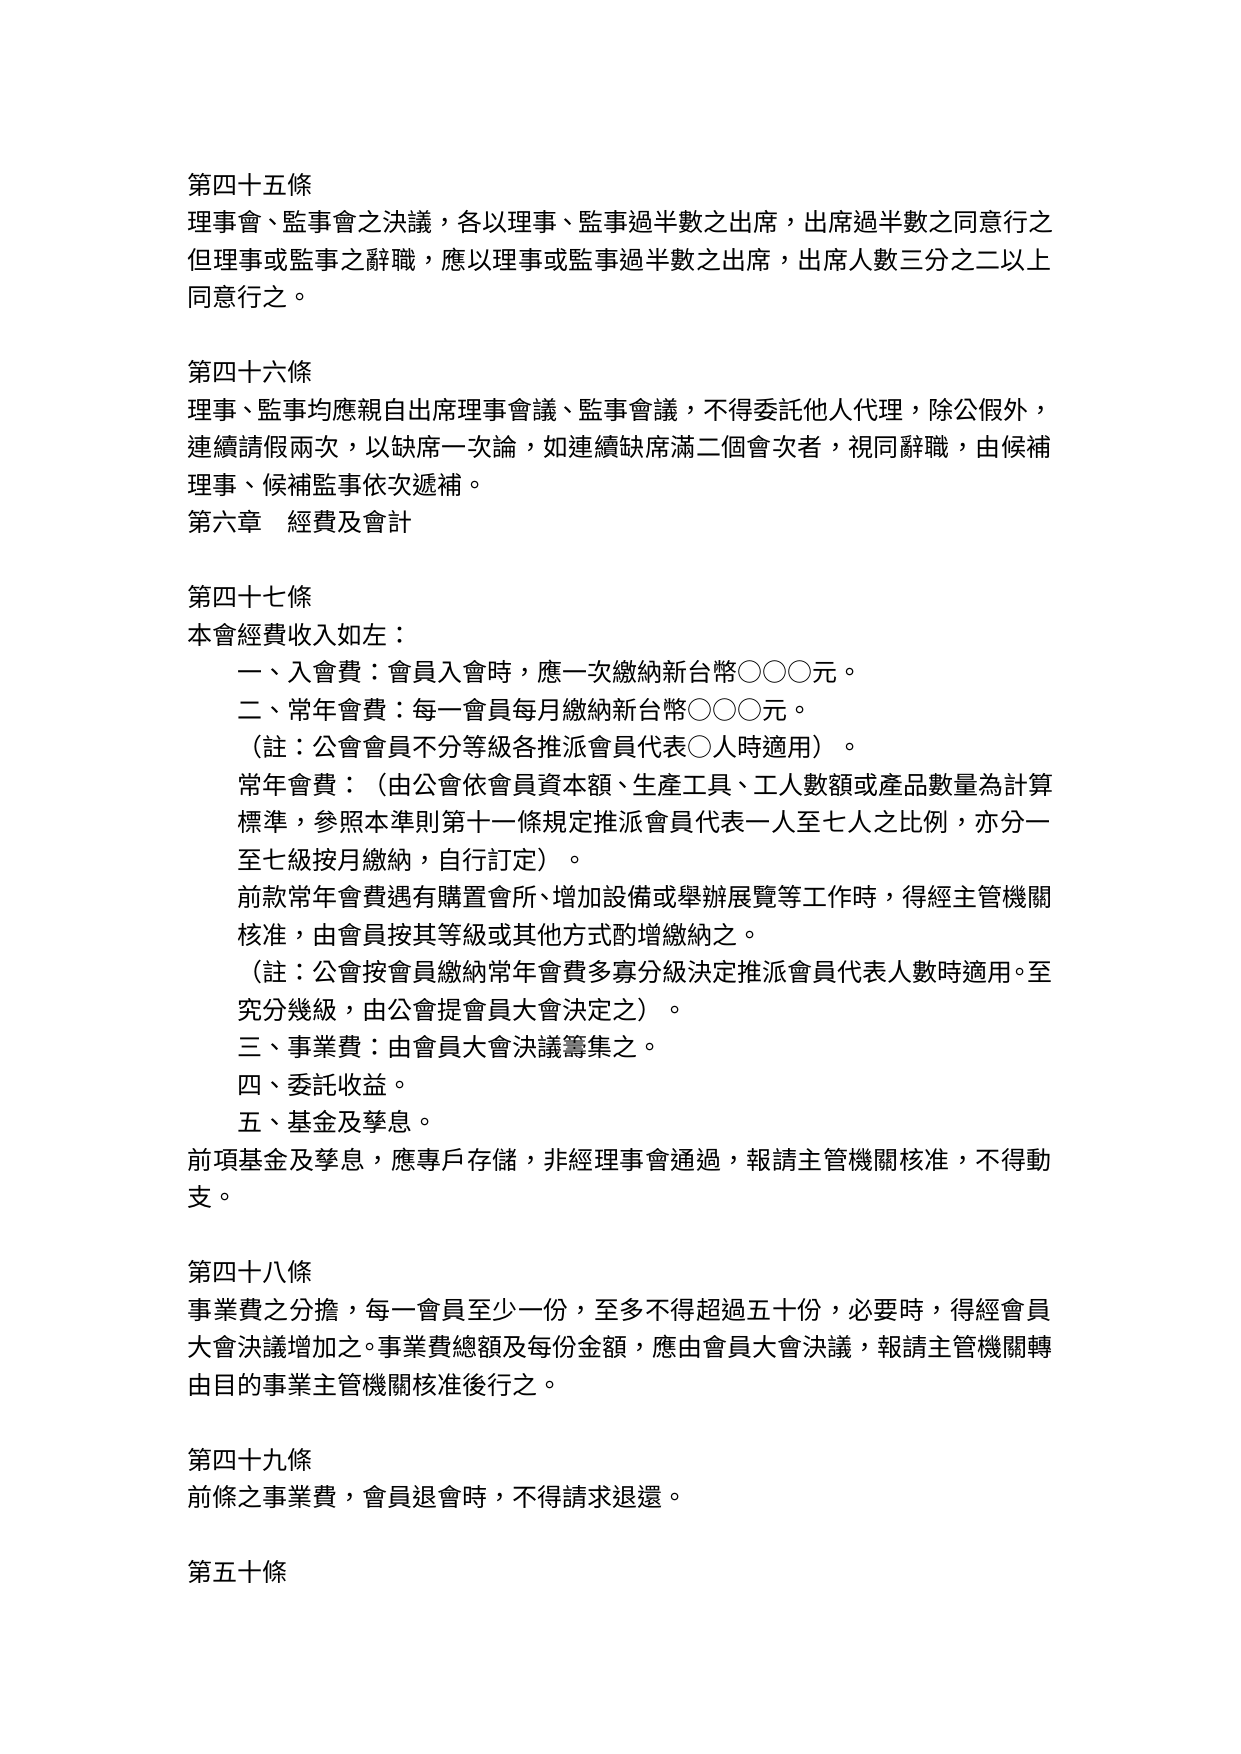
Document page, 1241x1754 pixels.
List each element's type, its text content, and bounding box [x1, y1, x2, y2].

text （註：公會會員不分等級各推派會員代表○人時適用）。 [237, 727, 1053, 764]
text 第五十條 [187, 1552, 1053, 1589]
text 第四十五條 [187, 164, 1053, 202]
text 第四十九條 [187, 1439, 1053, 1477]
text 前條之事業費，會員退會時，不得請求退還。 [187, 1477, 1053, 1514]
text 四、委託收益。 [237, 1064, 1053, 1102]
text 事業費之分擔，每一會員至少一份，至多不得超過五十份，必要時，得經會員大會決議增加之。事業費總額及每份金額，應由會員大會決議，報請主管機關轉由目的事業主管機關核准後行之。 [187, 1289, 1053, 1402]
text 第四十七條 [187, 577, 1053, 614]
text 本會經費收入如左： [187, 614, 1053, 652]
text （註：公會按會員繳納常年會費多寡分級決定推派會員代表人數時適用。至究分幾級，由公會提會員大會決定之）。 [237, 952, 1053, 1027]
text 三、事業費：由會員大會決議籌集之。 [237, 1027, 1053, 1064]
text 前款常年會費遇有購置會所、增加設備或舉辦展覽等工作時，得經主管機關核准，由會員按其等級或其他方式酌增繳納之。 [237, 877, 1053, 952]
text 五、基金及孳息。 [237, 1102, 1053, 1139]
text 第四十八條 [187, 1252, 1053, 1289]
text 第六章 經費及會計 [187, 502, 1053, 539]
text 第四十六條 [187, 352, 1053, 389]
text 常年會費：（由公會依會員資本額、生產工具、工人數額或產品數量為計算標準，參照本準則第十一條規定推派會員代表一人至七人之比例，亦分一至七級按月繳納，自行訂定）。 [237, 764, 1053, 877]
text 理事會、監事會之決議，各以理事、監事過半數之出席，出席過半數之同意行之。但理事或監事之辭職，應以理事或監事過半數之出席，出席人數三分之二以上同意行之。 [187, 202, 1053, 314]
text 前項基金及孳息，應專戶存儲，非經理事會通過，報請主管機關核准，不得動支。 [187, 1139, 1053, 1214]
text 二、常年會費：每一會員每月繳納新台幣○○○元。 [237, 689, 1053, 727]
text 一、入會費：會員入會時，應一次繳納新台幣○○○元。 [237, 652, 1053, 689]
text 理事、監事均應親自出席理事會議、監事會議，不得委託他人代理，除公假外，連續請假兩次，以缺席一次論，如連續缺席滿二個會次者，視同辭職，由候補理事、候補監事依次遞補。 [187, 389, 1053, 502]
